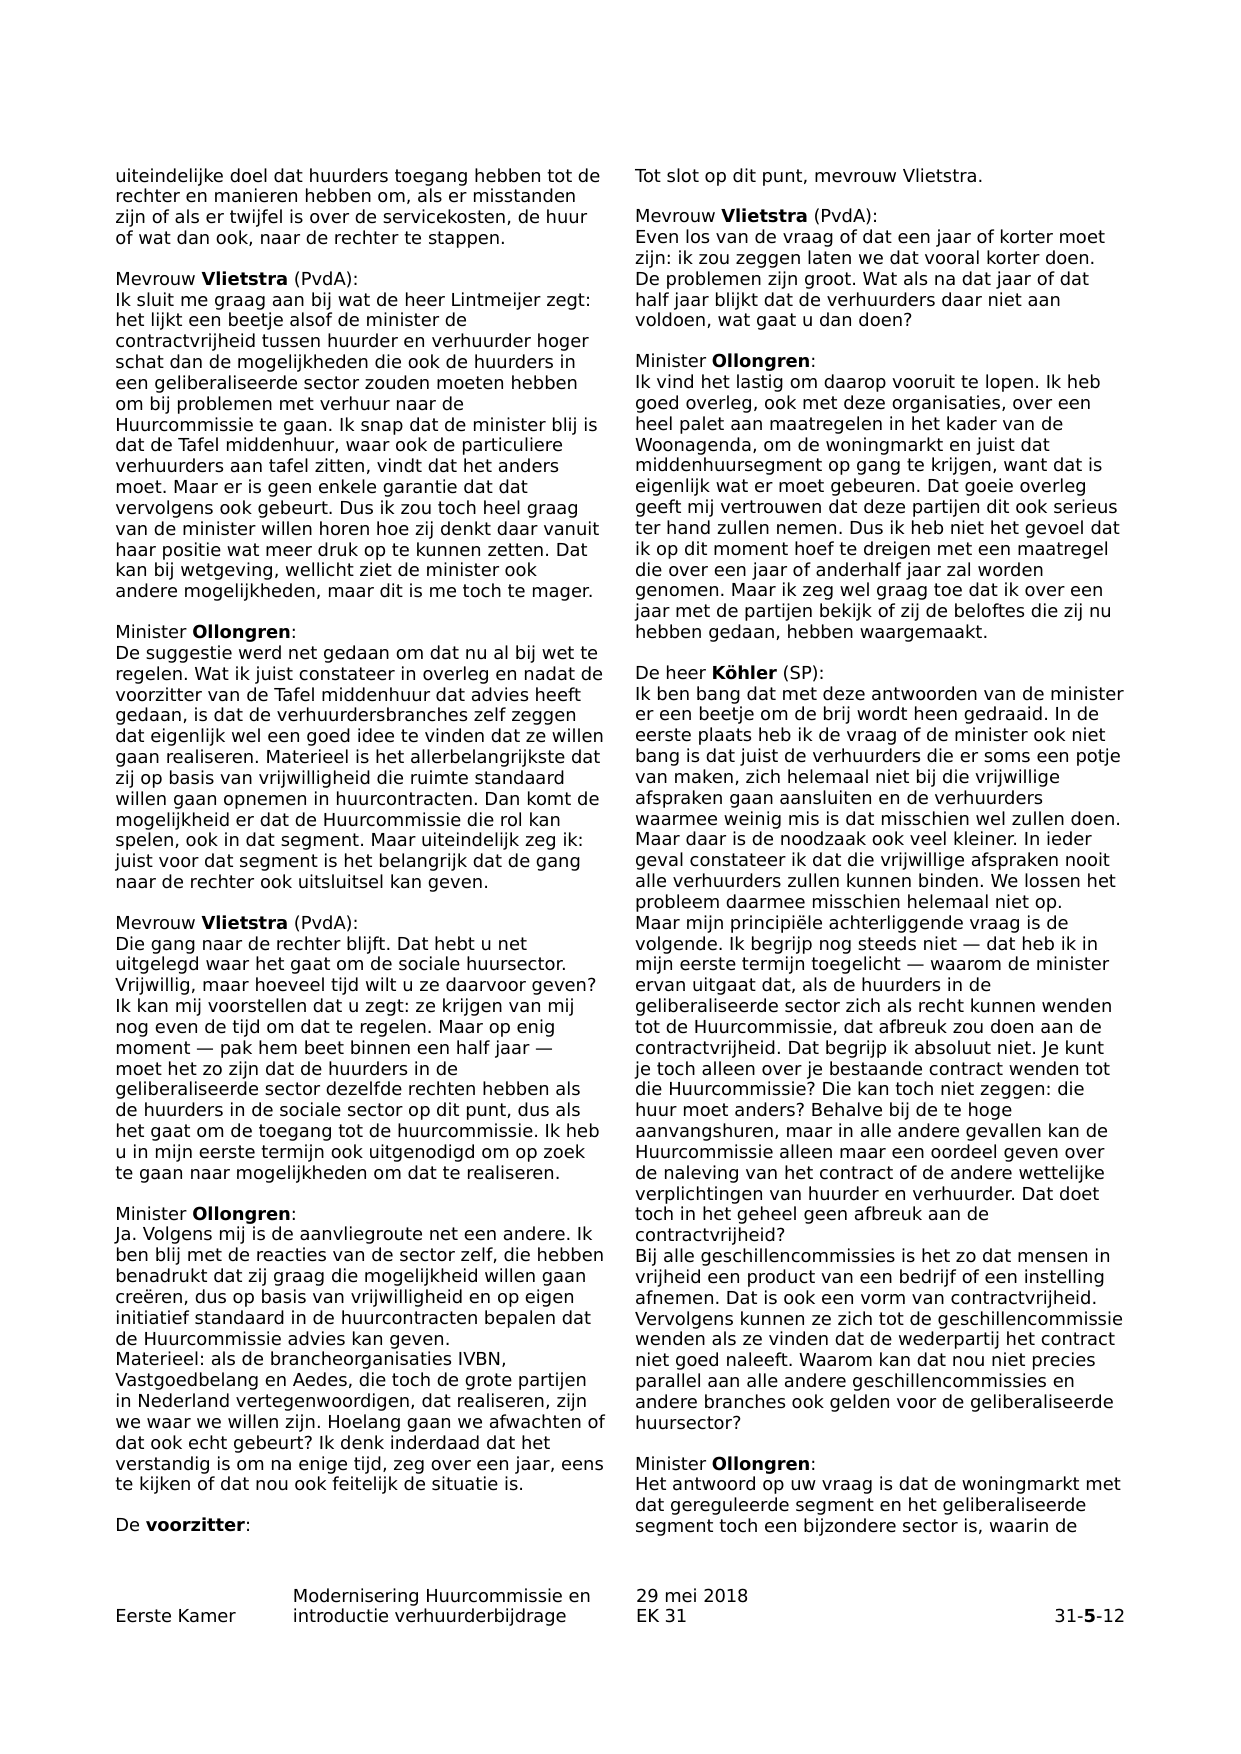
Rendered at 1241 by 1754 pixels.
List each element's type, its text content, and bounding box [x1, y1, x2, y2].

text Materieel: als de brancheorganisaties IVBN, Vastgoedbelang en Aedes, die toch de grote partijen in Nederland vertegenwoordigen, dat realiseren, zijn we waar we willen zijn. Hoelang gaan we afwachten of dat ook echt gebeurt? Ik denk inderdaad dat het verstandig is om na enige tijd, zeg over een jaar, eens te kijken of dat nou ook feitelijk de situatie is. [115, 1349, 605, 1495]
text Bij alle geschillencommissies is het zo dat mensen in vrijheid een product van een bedrijf of een instelling afnemen. Dat is ook een vorm van contractvrijheid. Vervolgens kunnen ze zich tot de geschillencommissie wenden als ze vinden dat de wederpartij het contract niet goed naleeft. Waarom kan dat nou niet precies parallel aan alle andere geschillencommissies en andere branches ook gelden voor de geliberaliseerde huursector? [635, 1246, 1125, 1433]
text Die gang naar de rechter blijft. Dat hebt u net uitgelegd waar het gaat om de sociale huursector. Vrijwillig, maar hoeveel tijd wilt u ze daarvoor geven? Ik kan mij voorstellen dat u zegt: ze krijgen van mij nog even de tijd om dat te regelen. Maar op enig moment — pak hem beet binnen een half jaar — moet het zo zijn dat de huurders in de geliberaliseerde sector dezelfde rechten hebben als de huurders in de sociale sector op dit punt, dus als het gaat om de toegang tot de huurcommissie. Ik heb u in mijn eerste termijn ook uitgenodigd om op zoek te gaan naar mogelijkheden om dat te realiseren. [115, 933, 605, 1183]
text Ik ben bang dat met deze antwoorden van de minister er een beetje om de brij wordt heen gedraaid. In de eerste plaats heb ik de vraag of de minister ook niet bang is dat juist de verhuurders die er soms een potje van maken, zich helemaal niet bij die vrijwillige afspraken gaan aansluiten en de verhuurders waarmee weinig mis is dat misschien wel zullen doen. Maar daar is de noodzaak ook veel kleiner. In ieder geval constateer ik dat die vrijwillige afspraken nooit alle verhuurders zullen kunnen binden. We lossen het probleem daarmee misschien helemaal niet op. [635, 683, 1125, 912]
text Even los van de vraag of dat een jaar of korter moet zijn: ik zou zeggen laten we dat vooral korter doen. De problemen zijn groot. Wat als na dat jaar of dat half jaar blijkt dat de verhuurders daar niet aan voldoen, wat gaat u dan doen? [635, 227, 1125, 331]
text uiteindelijke doel dat huurders toegang hebben tot de rechter en manieren hebben om, als er misstanden zijn of als er twijfel is over de servicekosten, de huur of wat dan ook, naar de rechter te stappen. [115, 165, 605, 249]
text Mevrouw Vlietstra (PvdA): [635, 206, 1125, 227]
text Minister Ollongren: [635, 1453, 1125, 1474]
text Mevrouw Vlietstra (PvdA): [115, 913, 605, 933]
text Tot slot op dit punt, mevrouw Vlietstra. [635, 165, 1125, 186]
text Ik vind het lastig om daarop vooruit te lopen. Ik heb goed overleg, ook met deze organisaties, over een heel palet aan maatregelen in het kader van de Woonagenda, om de woningmarkt en juist dat middenhuursegment op gang te krijgen, want dat is eigenlijk wat er moet gebeuren. Dat goeie overleg geeft mij vertrouwen dat deze partijen dit ook serieus ter hand zullen nemen. Dus ik heb niet het gevoel dat ik op dit moment hoef te dreigen met een maatregel die over een jaar of anderhalf jaar zal worden genomen. Maar ik zeg wel graag toe dat ik over een jaar met de partijen bekijk of zij de beloftes die zij nu hebben gedaan, hebben waargemaakt. [635, 372, 1125, 643]
text De voorzitter: [115, 1515, 605, 1536]
text Maar mijn principiële achterliggende vraag is de volgende. Ik begrijp nog steeds niet — dat heb ik in mijn eerste termijn toegelicht — waarom de minister ervan uitgaat dat, als de huurders in de geliberaliseerde sector zich als recht kunnen wenden tot de Huurcommissie, dat afbreuk zou doen aan de contractvrijheid. Dat begrijp ik absoluut niet. Je kunt je toch alleen over je bestaande contract wenden tot die Huurcommissie? Die kan toch niet zeggen: die huur moet anders? Behalve bij de te hoge aanvangshuren, maar in alle andere gevallen kan de Huurcommissie alleen maar een oordeel geven over de naleving van het contract of de andere wettelijke verplichtingen van huurder en verhuurder. Dat doet toch in het geheel geen afbreuk aan de contractvrijheid? [635, 912, 1125, 1246]
text Ja. Volgens mij is de aanvliegroute net een andere. Ik ben blij met de reacties van de sector zelf, die hebben benadrukt dat zij graag die mogelijkheid willen gaan creëren, dus op basis van vrijwilligheid en op eigen initiatief standaard in de huurcontracten bepalen dat de Huurcommissie advies kan geven. [115, 1224, 605, 1349]
text Mevrouw Vlietstra (PvdA): [115, 269, 605, 289]
text Minister Ollongren: [635, 351, 1125, 372]
text Minister Ollongren: [115, 622, 605, 643]
text Het antwoord op uw vraag is dat de woningmarkt met dat gereguleerde segment en het geliberaliseerde segment toch een bijzondere sector is, waarin de [635, 1474, 1125, 1537]
text Ik sluit me graag aan bij wat de heer Lintmeijer zegt: het lijkt een beetje alsof de minister de contractvrijheid tussen huurder en verhuurder hoger schat dan de mogelijkheden die ook de huurders in een geliberaliseerde sector zouden moeten hebben om bij problemen met verhuur naar de Huurcommissie te gaan. Ik snap dat de minister blij is dat de Tafel middenhuur, waar ook de particuliere verhuurders aan tafel zitten, vindt dat het anders moet. Maar er is geen enkele garantie dat dat vervolgens ook gebeurt. Dus ik zou toch heel graag van de minister willen horen hoe zij denkt daar vanuit haar positie wat meer druk op te kunnen zetten. Dat kan bij wetgeving, wellicht ziet de minister ook andere mogelijkheden, maar dit is me toch te mager. [115, 289, 605, 602]
text Minister Ollongren: [115, 1203, 605, 1224]
text De suggestie werd net gedaan om dat nu al bij wet te regelen. Wat ik juist constateer in overleg en nadat de voorzitter van de Tafel middenhuur dat advies heeft gedaan, is dat de verhuurdersbranches zelf zeggen dat eigenlijk wel een goed idee te vinden dat ze willen gaan realiseren. Materieel is het allerbelangrijkste dat zij op basis van vrijwilligheid die ruimte standaard willen gaan opnemen in huurcontracten. Dan komt de mogelijkheid er dat de Huurcommissie die rol kan spelen, ook in dat segment. Maar uiteindelijk zeg ik: juist voor dat segment is het belangrijk dat de gang naar de rechter ook uitsluitsel kan geven. [115, 643, 605, 893]
text De heer Köhler (SP): [635, 663, 1125, 683]
